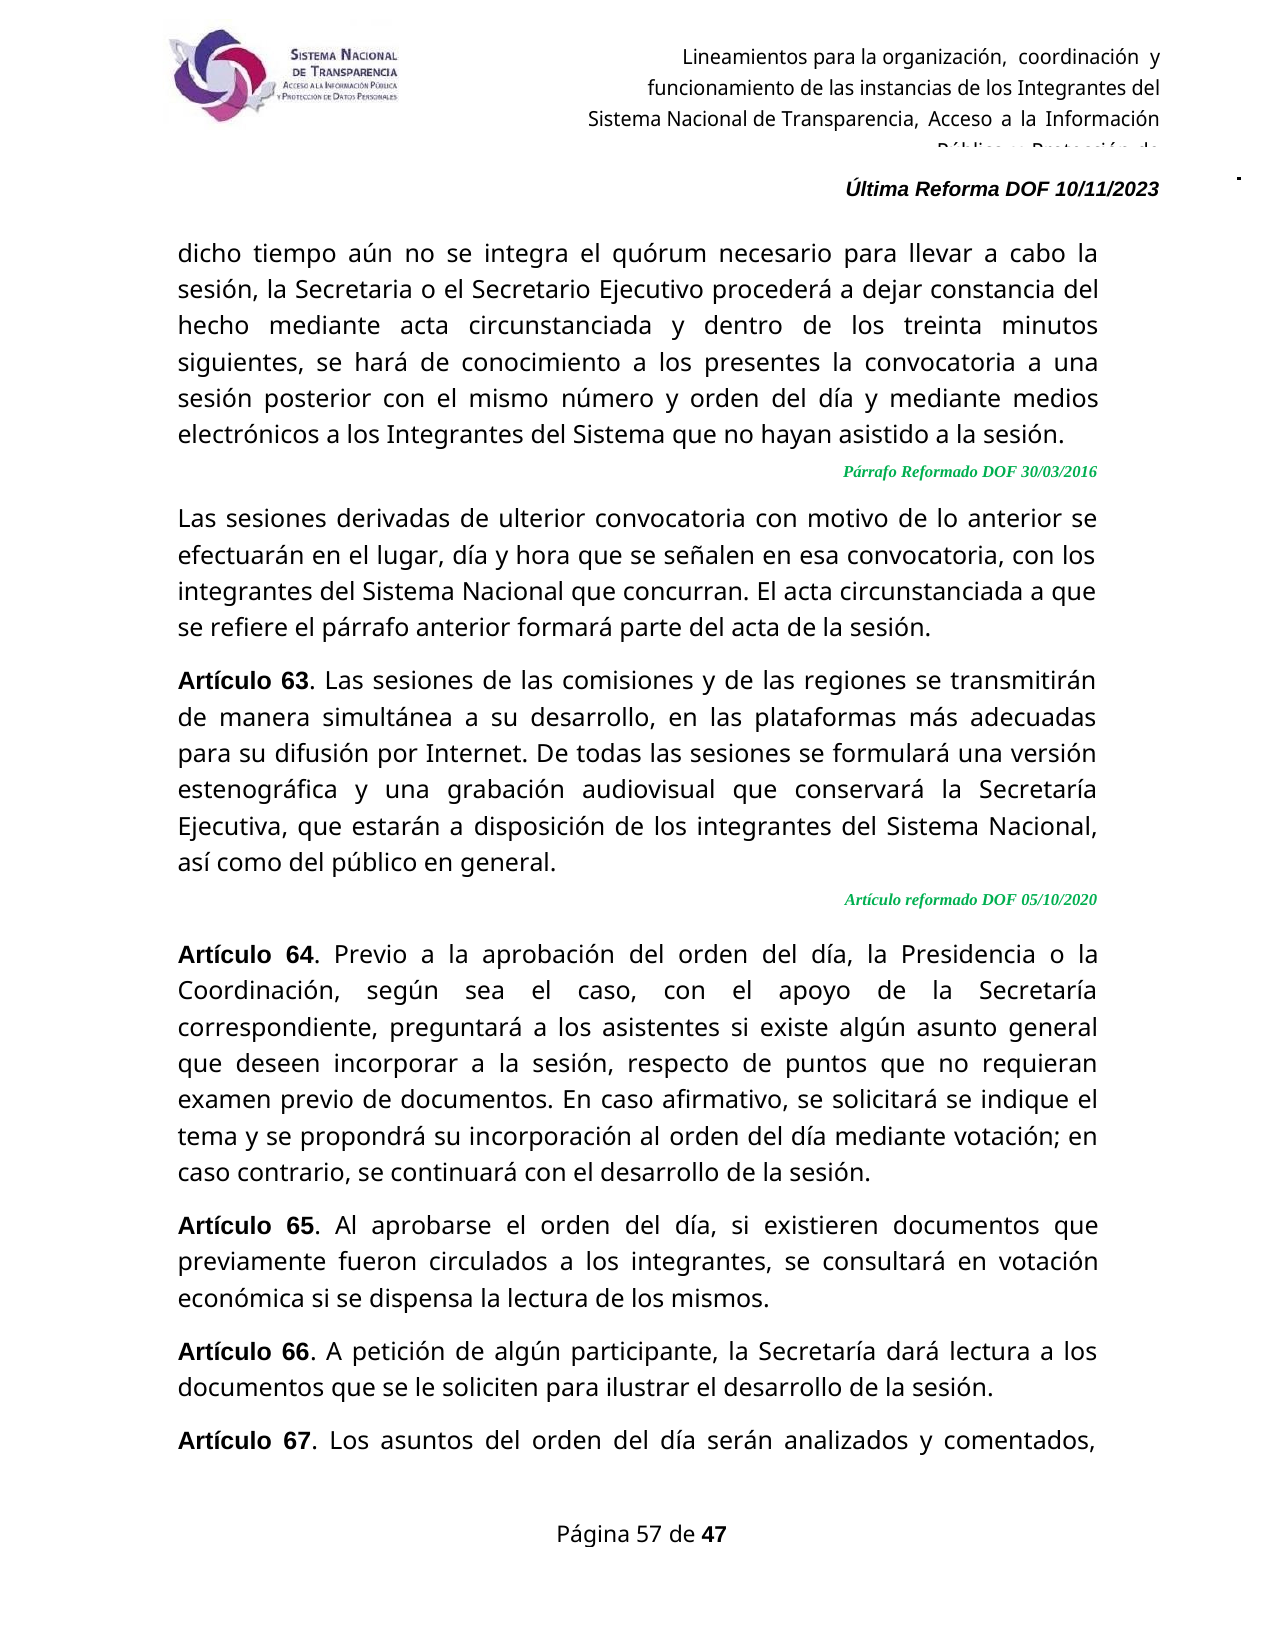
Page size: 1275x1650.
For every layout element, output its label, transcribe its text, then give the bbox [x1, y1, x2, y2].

text Artículo 63. Las sesiones de las comisiones y de las regiones se transmitirán de manera simultánea a su desarrollo, en las plataformas más adecuadas para su difusión por Internet. De todas las sesiones se formulará una versión estenográfica y una grabación audiovisual que conservará la Secretaría Ejecutiva, que estarán a disposición de los integrantes del Sistema Nacional, así como del público en general. [177, 663, 1098, 879]
text Artículo reformado DOF 05/10/2020 [137, 889, 1098, 909]
text Las sesiones derivadas de ulterior convocatoria con motivo de lo anterior se efectuarán en el lugar, día y hora que se señalen en esa convocatoria, con los integrantes del Sistema Nacional que concurran. El acta circunstanciada a que se refiere el párrafo anterior formará parte del acta de la sesión. [177, 501, 1098, 644]
text dicho tiempo aún no se integra el quórum necesario para llevar a cabo la sesión, la Secretaria o el Secretario Ejecutivo procederá a dejar constancia del hecho mediante acta circunstanciada y dentro de los treinta minutos siguientes, se hará de conocimiento a los presentes la convocatoria a una sesión posterior con el mismo número y orden del día y mediante medios electrónicos a los Integrantes del Sistema que no hayan asistido a la sesión. [177, 235, 1099, 451]
text Párrafo Reformado DOF 30/03/2016 [137, 462, 1098, 481]
text Artículo 66. A petición de algún participante, la Secretaría dará lectura a los documentos que se le soliciten para ilustrar el desarrollo de la sesión. [177, 1333, 1098, 1403]
text Artículo 65. Al aprobarse el orden del día, si existieren documentos que previamente fueron circulados a los integrantes, se consultará en votación económica si se dispensa la lectura de los mismos. [177, 1208, 1098, 1314]
text Artículo 67. Los asuntos del orden del día serán analizados y comentados, [177, 1422, 1097, 1456]
text Artículo 64. Previo a la aprobación del orden del día, la Presidencia o la Coordinación, según sea el caso, con el apoyo de la Secretaría correspondiente, preguntará a los asistentes si existe algún asunto general que deseen incorporar a la sesión, respecto de puntos que no requieran examen previo de documentos. En caso afirmativo, se solicitará se indique el tema y se propondrá su incorporación al orden del día mediante votación; en caso contrario, se continuará con el desarrollo de la sesión. [177, 937, 1098, 1189]
